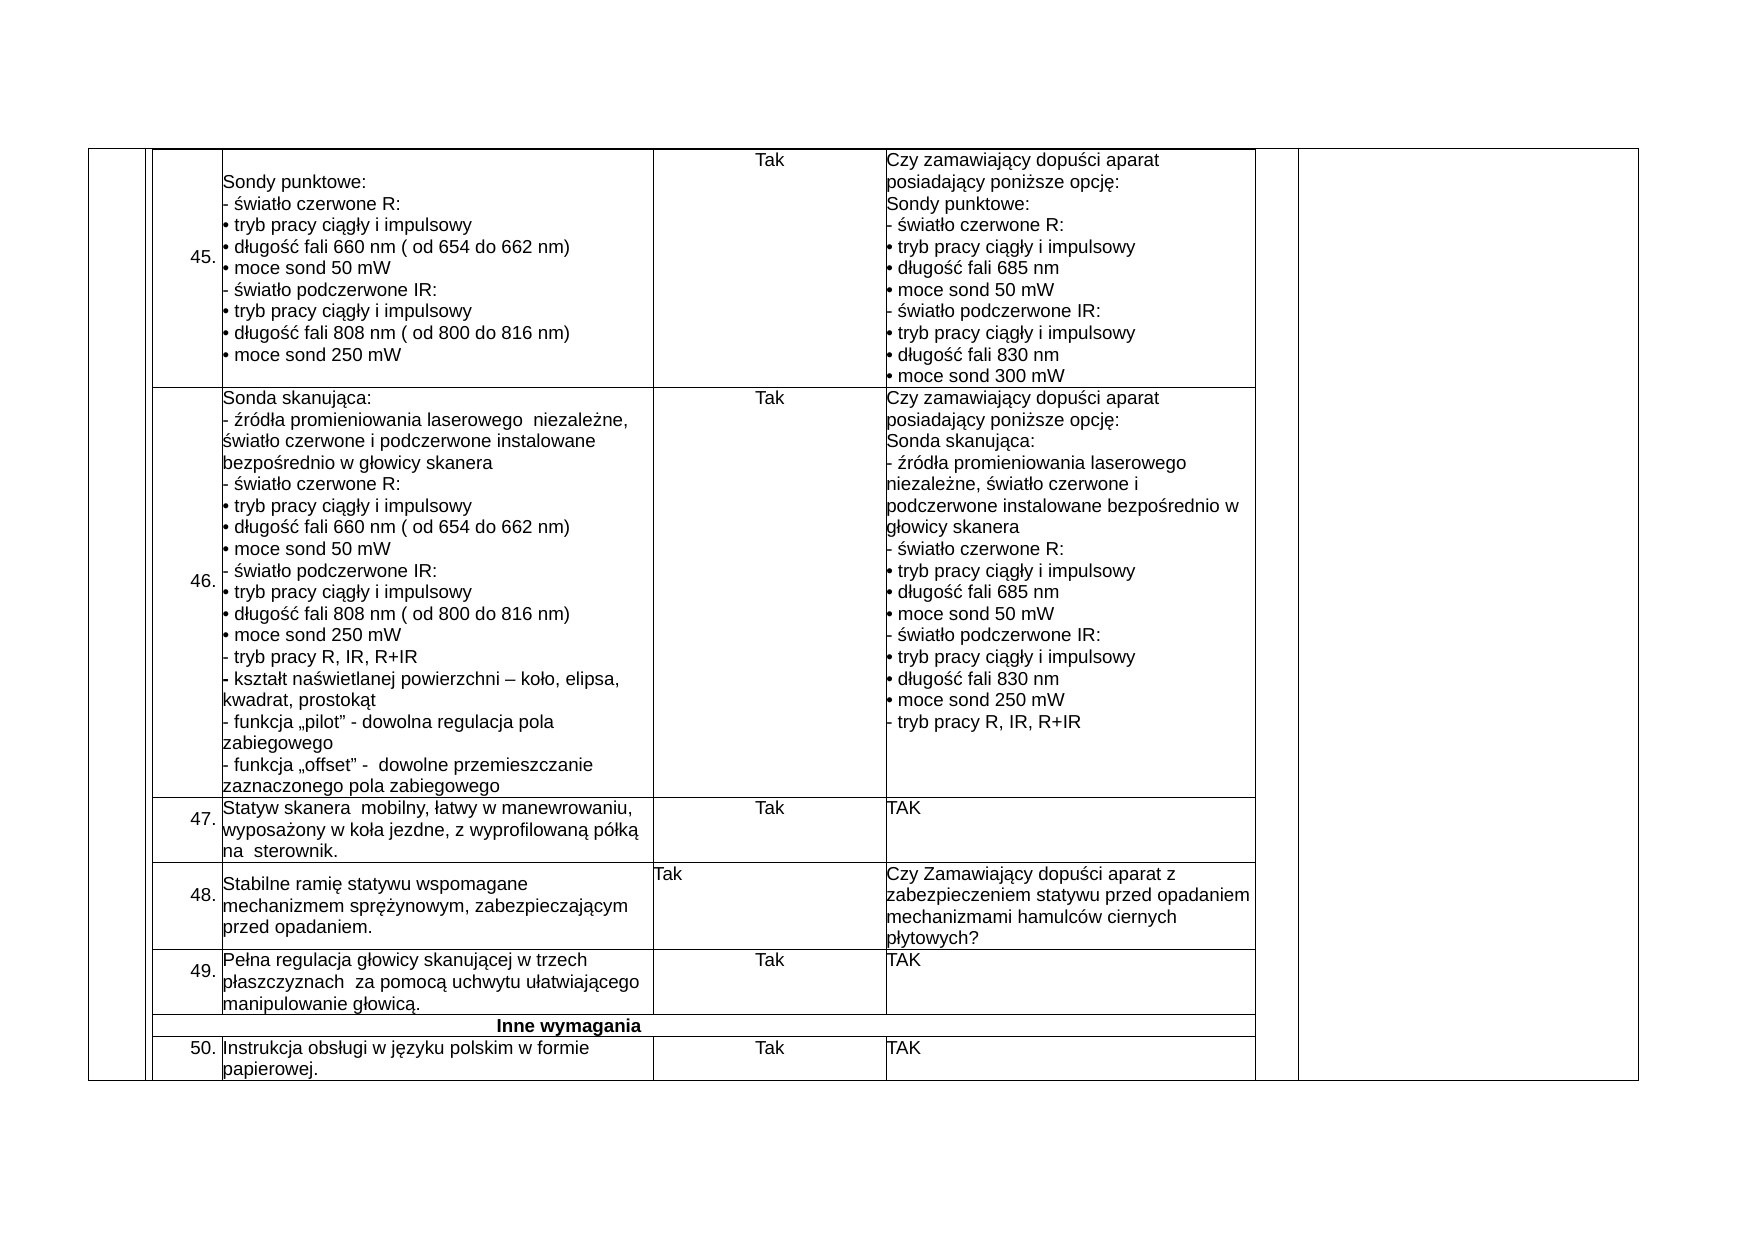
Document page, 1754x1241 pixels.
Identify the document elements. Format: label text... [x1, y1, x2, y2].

table_cell [153, 863, 222, 949]
table_cell [153, 798, 222, 862]
table_cell [153, 950, 222, 1014]
table_cell Tak [654, 388, 886, 797]
table_cell Tak [654, 863, 886, 949]
table_cell Tak [654, 1037, 886, 1079]
table_cell TAK [887, 1037, 1255, 1079]
table_cell TAK [887, 798, 1255, 862]
table_cell Sondy punktowe: - światło czerwone R: • tryb pracy ciągły i impulsowy • długość fali 660 nm ( od 654 do 662 nm) • moce sond 50 mW - światło podczerwone IR: • tryb pracy ciągły i impulsowy • długość fali 808 nm ( od 800 do 816 nm) • moce sond 250 mW [223, 150, 653, 386]
table_cell Czy zamawiający dopuści aparat posiadający poniższe opcję: Sonda skanująca: - źródła promieniowania laserowego niezależne, światło czerwone i podczerwone instalowane bezpośrednio w głowicy skanera - światło czerwone R: • tryb pracy ciągły i impulsowy • długość fali 685 nm • moce sond 50 mW - światło podczerwone IR: • tryb pracy ciągły i impulsowy • długość fali 830 nm • moce sond 250 mW - tryb pracy R, IR, R+IR [887, 388, 1255, 797]
table_cell [153, 150, 222, 386]
table_cell Czy Zamawiający dopuści aparat z zabezpieczeniem statywu przed opadaniem mechanizmami hamulców ciernych płytowych? [887, 863, 1255, 949]
table_cell Tak [654, 798, 886, 862]
table_cell [153, 388, 222, 797]
table_cell [153, 1037, 222, 1079]
table_cell [89, 149, 145, 1080]
table_cell Inne wymagania [153, 1015, 1255, 1036]
table_cell Stabilne ramię statywu wspomagane mechanizmem sprężynowym, zabezpieczającym przed opadaniem. [223, 863, 653, 949]
table_cell Pełna regulacja głowicy skanującej w trzech płaszczyznach za pomocą uchwytu ułatwiającego manipulowanie głowicą. [223, 950, 653, 1014]
table_cell Instrukcja obsługi w języku polskim w formie papierowej. [223, 1037, 653, 1079]
table_cell Tak [654, 950, 886, 1014]
table_cell ZESTAWIENIE PARAMETRÓW TECHNICZNYCH SKANERA LASEROWEGO Z SONDĄ SKANUJĄCĄ [146, 149, 152, 1080]
table_cell TAK [887, 950, 1255, 1014]
table_cell Statyw skanera mobilny, łatwy w manewrowaniu, wyposażony w koła jezdne, z wyprofilowaną półką na sterownik. [223, 798, 653, 862]
table_cell Sonda skanująca: - źródła promieniowania laserowego niezależne, światło czerwone i podczerwone instalowane bezpośrednio w głowicy skanera - światło czerwone R: • tryb pracy ciągły i impulsowy • długość fali 660 nm ( od 654 do 662 nm) • moce sond 50 mW - światło podczerwone IR: • tryb pracy ciągły i impulsowy • długość fali 808 nm ( od 800 do 816 nm) • moce sond 250 mW - tryb pracy R, IR, R+IR - kształt naświetlanej powierzchni – koło, elipsa, kwadrat, prostokąt - funkcja „pilot” - dowolna regulacja pola zabiegowego - funkcja „offset” - dowolne przemieszczanie zaznaczonego pola zabiegowego [223, 388, 653, 797]
table_cell ZESTAWIENIE PARAMETRÓW TECHNICZNYCH SKANERA LASEROWEGO Z SONDĄ SKANUJĄCĄ [1256, 149, 1298, 1080]
table_cell [1299, 149, 1638, 1080]
table_cell Czy zamawiający dopuści aparat posiadający poniższe opcję: Sondy punktowe: - światło czerwone R: • tryb pracy ciągły i impulsowy • długość fali 685 nm • moce sond 50 mW - światło podczerwone IR: • tryb pracy ciągły i impulsowy • długość fali 830 nm • moce sond 300 mW [887, 150, 1255, 386]
table_cell Tak [654, 150, 886, 386]
